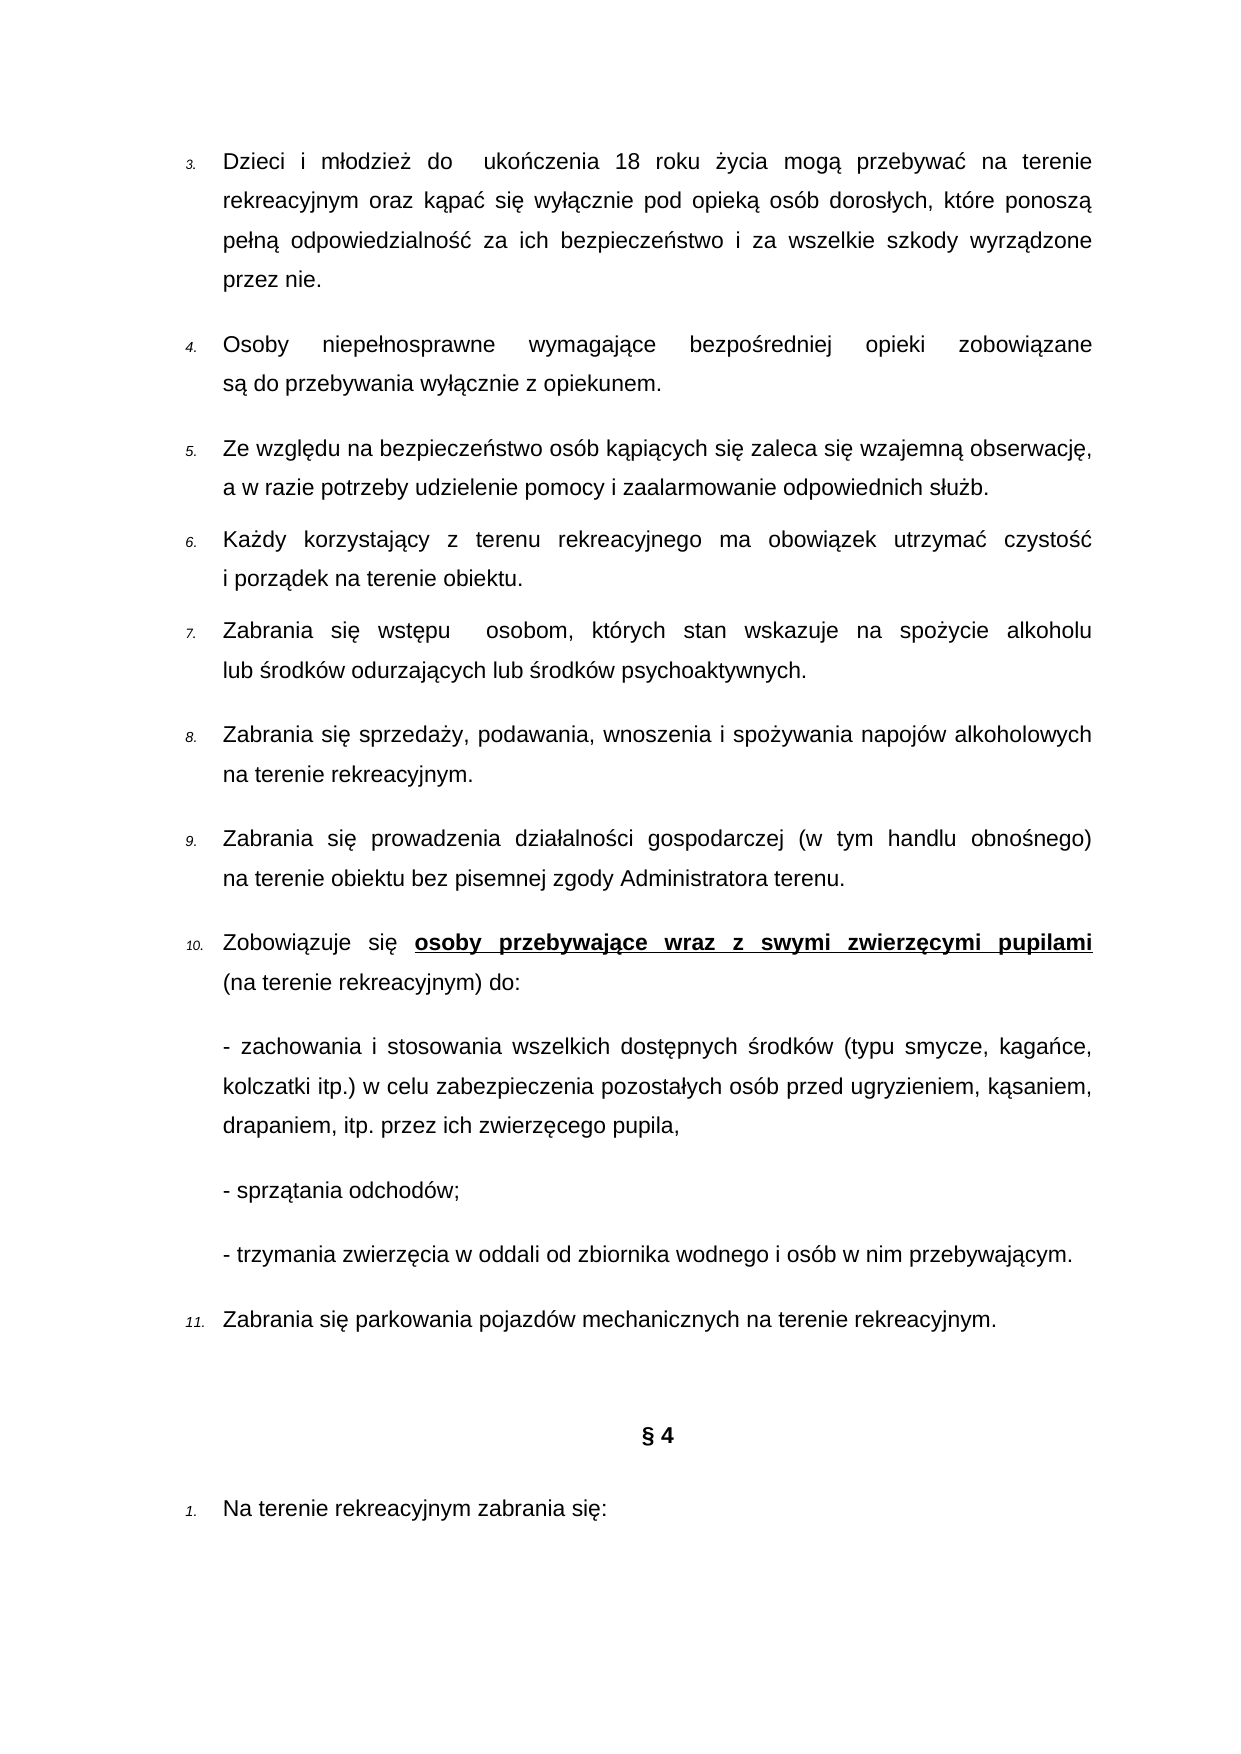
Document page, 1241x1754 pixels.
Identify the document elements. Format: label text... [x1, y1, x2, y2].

text § 4 [223, 1422, 1093, 1448]
list Zobowiązuje się osoby przebywające wraz z swymi zwierzęcymi pupilami (na terenie rekreacyjnym) do: [185, 929, 1093, 995]
list Dzieci i młodzież do ukończenia 18 roku życia mogą przebywać na terenie rekreacyjnym oraz kąpać się wyłącznie pod opieką osób dorosłych, które ponoszą pełną odpowiedzialność za ich bezpieczeństwo i za wszelkie szkody wyrządzone przez nie. [185, 148, 1093, 292]
list Zabrania się wstępu osobom, których stan wskazuje na spożycie alkoholu lub środków odurzających lub środków psychoaktywnych. [185, 617, 1093, 683]
text - trzymania zwierzęcia w oddali od zbiornika wodnego i osób w nim przebywającym. [223, 1241, 1093, 1267]
list Ze względu na bezpieczeństwo osób kąpiących się zaleca się wzajemną obserwację, a w razie potrzeby udzielenie pomocy i zaalarmowanie odpowiednich służb. [185, 434, 1093, 500]
text - sprzątania odchodów; [223, 1177, 1093, 1203]
list Osoby niepełnosprawne wymagające bezpośredniej opieki zobowiązane są do przebywania wyłącznie z opiekunem. [185, 331, 1093, 396]
list Na terenie rekreacyjnym zabrania się: [185, 1495, 1093, 1521]
list Każdy korzystający z terenu rekreacyjnego ma obowiązek utrzymać czystość i porządek na terenie obiektu. [185, 526, 1093, 592]
list Zabrania się parkowania pojazdów mechanicznych na terenie rekreacyjnym. [185, 1306, 1093, 1332]
list Zabrania się prowadzenia działalności gospodarczej (w tym handlu obnośnego) na terenie obiektu bez pisemnej zgody Administratora terenu. [185, 825, 1093, 891]
text - zachowania i stosowania wszelkich dostępnych środków (typu smycze, kagańce, kolczatki itp.) w celu zabezpieczenia pozostałych osób przed ugryzieniem, kąsaniem, drapaniem, itp. przez ich zwierzęcego pupila, [223, 1033, 1093, 1138]
list Zabrania się sprzedaży, podawania, wnoszenia i spożywania napojów alkoholowych na terenie rekreacyjnym. [185, 721, 1093, 787]
